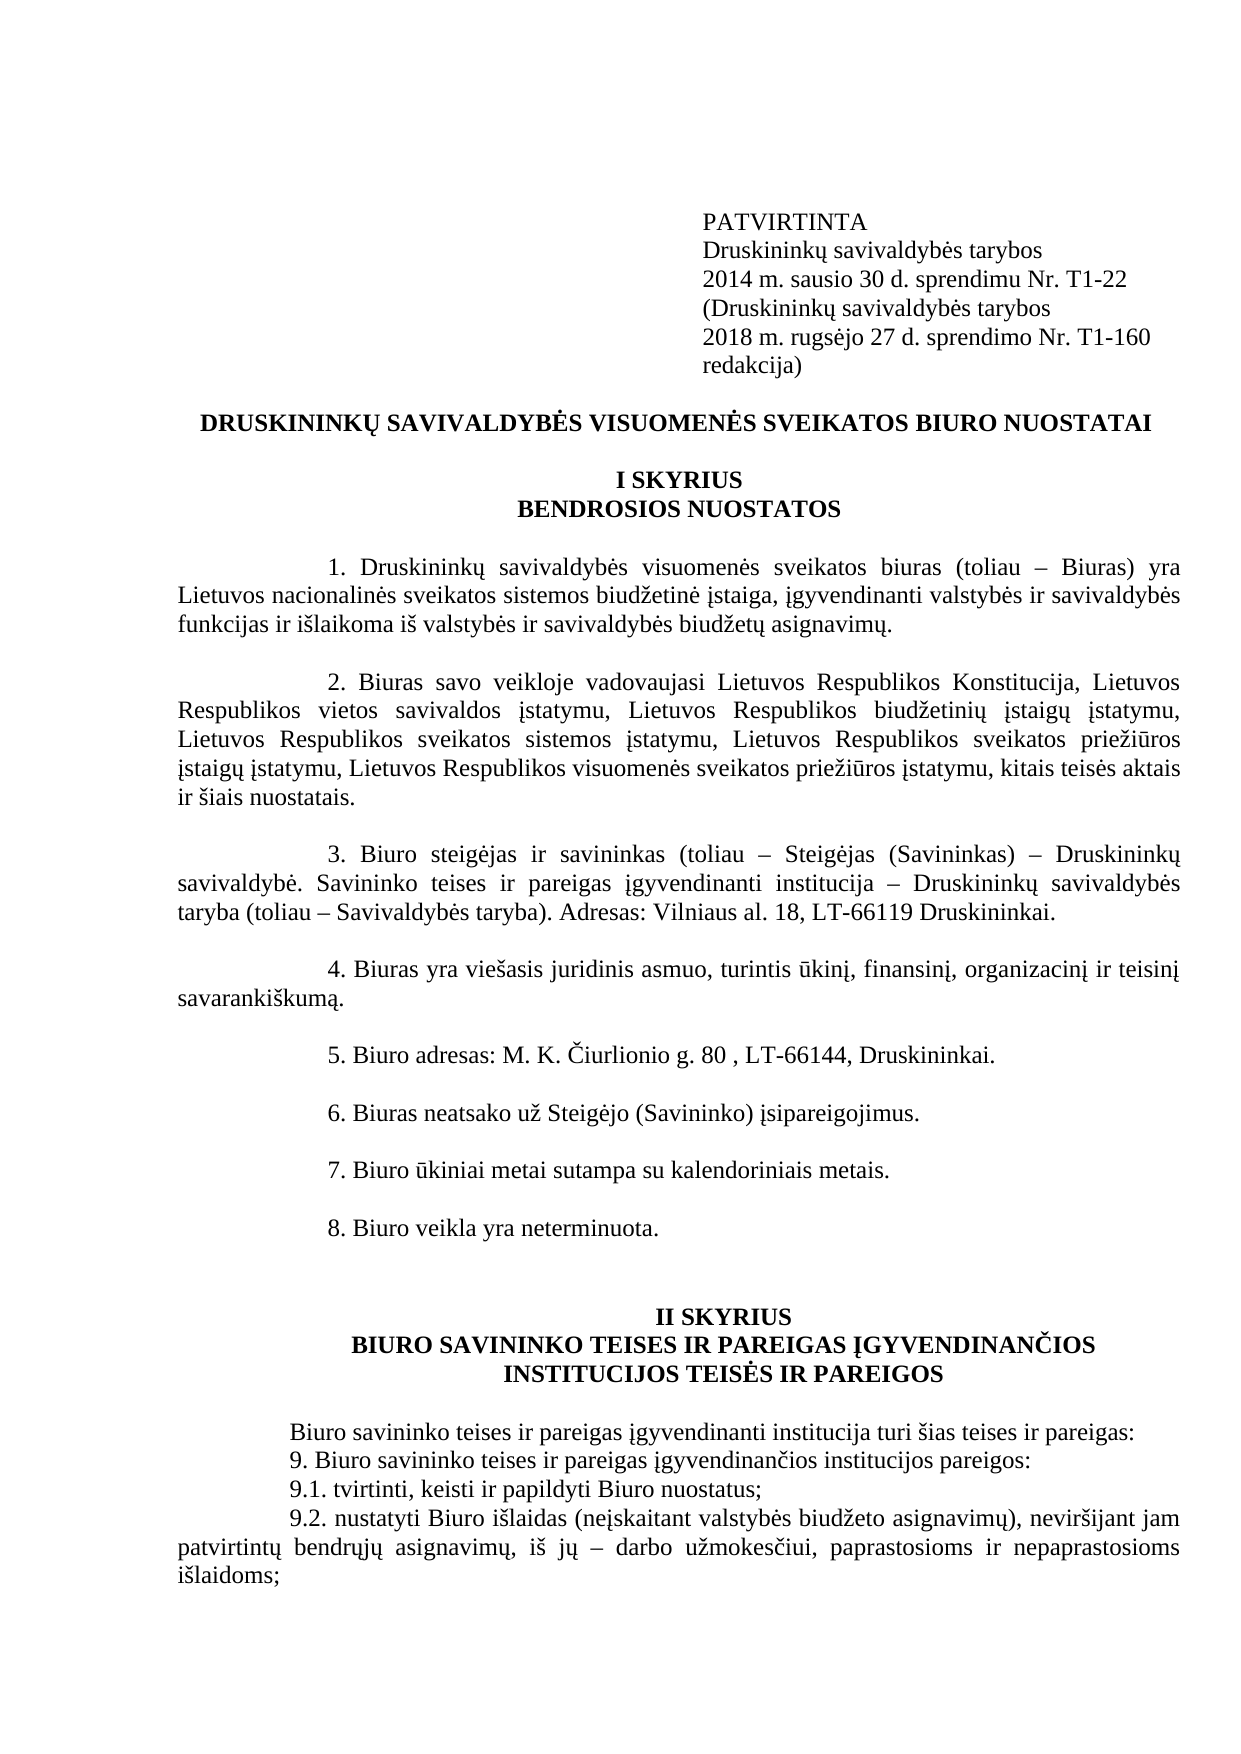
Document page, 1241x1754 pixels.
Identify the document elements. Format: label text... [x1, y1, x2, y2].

text II SKYRIUS [266, 1302, 1181, 1330]
text 3. Biuro steigėjas ir savininkas (toliau – Steigėjas (Savininkas) – Druskininkų savivaldybė. Savininko teises ir pareigas įgyvendinanti institucija – Druskininkų savivaldybės taryba (toliau – Savivaldybės taryba). Adresas: Vilniaus al. 18, LT-66119 Druskininkai. [177, 839, 1181, 925]
text 7. Biuro ūkiniai metai sutampa su kalendoriniais metais. [177, 1155, 1181, 1184]
text 6. Biuras neatsako už Steigėjo (Savininko) įsipareigojimus. [177, 1098, 1181, 1127]
text (Druskininkų savivaldybės tarybos [702, 293, 1181, 322]
text Druskininkų savivaldybės tarybos [702, 235, 1181, 264]
text 2018 m. rugsėjo 27 d. sprendimo Nr. T1-160 [702, 322, 1181, 350]
text I SKYRIUS [177, 465, 1181, 494]
text 2. Biuras savo veikloje vadovaujasi Lietuvos Respublikos Konstitucija, Lietuvos Respublikos vietos savivaldos įstatymu, Lietuvos Respublikos biudžetinių įstaigų įstatymu, Lietuvos Respublikos sveikatos sistemos įstatymu, Lietuvos Respublikos sveikatos priežiūros įstaigų įstatymu, Lietuvos Respublikos visuomenės sveikatos priežiūros įstatymu, kitais teisės aktais ir šiais nuostatais. [177, 667, 1181, 810]
text 9.2. nustatyti Biuro išlaidas (neįskaitant valstybės biudžeto asignavimų), neviršijant jam patvirtintų bendrųjų asignavimų, iš jų – darbo užmokesčiui, paprastosioms ir nepaprastosioms išlaidoms; [177, 1503, 1181, 1589]
text 5. Biuro adresas: M. K. Čiurlionio g. 80 , LT-66144, Druskininkai. [177, 1040, 1181, 1069]
text redakcija) [702, 350, 1181, 379]
text 4. Biuras yra viešasis juridinis asmuo, turintis ūkinį, finansinį, organizacinį ir teisinį savarankiškumą. [177, 954, 1181, 1012]
text BIURO SAVININKO TEISES IR PAREIGAS ĮGYVENDINANČIOS INSTITUCIJOS TEISĖS IR PAREIGOS [266, 1330, 1181, 1388]
text Biuro savininko teises ir pareigas įgyvendinanti institucija turi šias teises ir pareigas: [177, 1417, 1181, 1445]
text PATVIRTINTA [702, 207, 1181, 235]
text DRUSKININKŲ SAVIVALDYBĖS VISUOMENĖS SVEIKATOS BIURO NUOSTATAI [177, 408, 1181, 437]
text 9. Biuro savininko teises ir pareigas įgyvendinančios institucijos pareigos: [177, 1445, 1181, 1474]
text BENDROSIOS NUOSTATOS [177, 494, 1181, 523]
text 8. Biuro veikla yra neterminuota. [177, 1213, 1181, 1242]
text 2014 m. sausio 30 d. sprendimu Nr. T1-22 [702, 264, 1181, 293]
text 1. Druskininkų savivaldybės visuomenės sveikatos biuras (toliau – Biuras) yra Lietuvos nacionalinės sveikatos sistemos biudžetinė įstaiga, įgyvendinanti valstybės ir savivaldybės funkcijas ir išlaikoma iš valstybės ir savivaldybės biudžetų asignavimų. [177, 552, 1181, 638]
text 9.1. tvirtinti, keisti ir papildyti Biuro nuostatus; [177, 1474, 1181, 1503]
